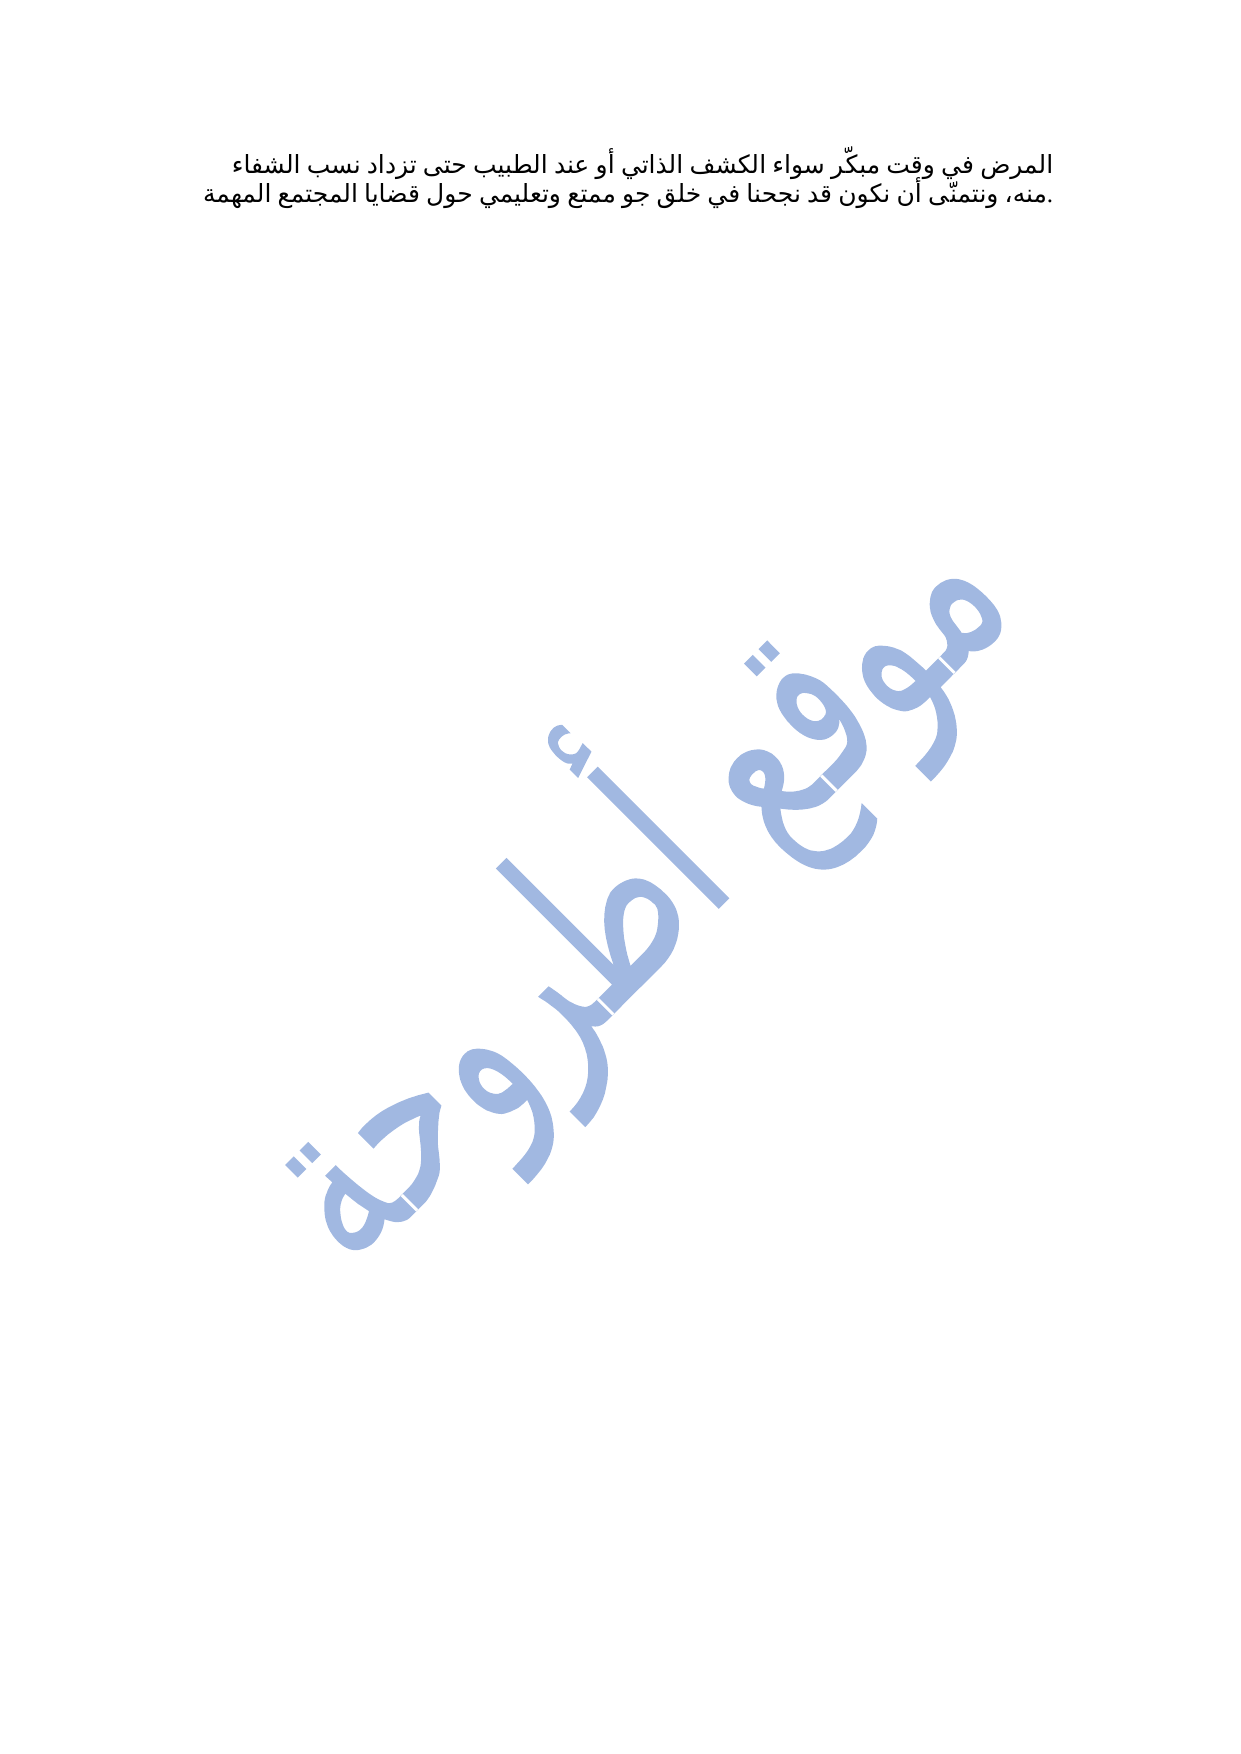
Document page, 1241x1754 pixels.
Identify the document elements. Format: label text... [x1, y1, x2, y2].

text أخيراً وليس آخراً نرجو من الدول نشر التوعية حول مرض سرطان الثدي، وإقامة حملات التوعية بخطورة مرض السرطان لتشجيع النساء بضرورة الكشف عن هذا المرض في وقت مبكّر سواء الكشف الذاتي أو عند الطبيب حتى تزداد نسب الشفاء منه، ونتمنّى أن نكون قد نجحنا في خلق جو ممتع وتعليمي حول قضايا المجتمع المهمة. [187, 150, 1053, 207]
